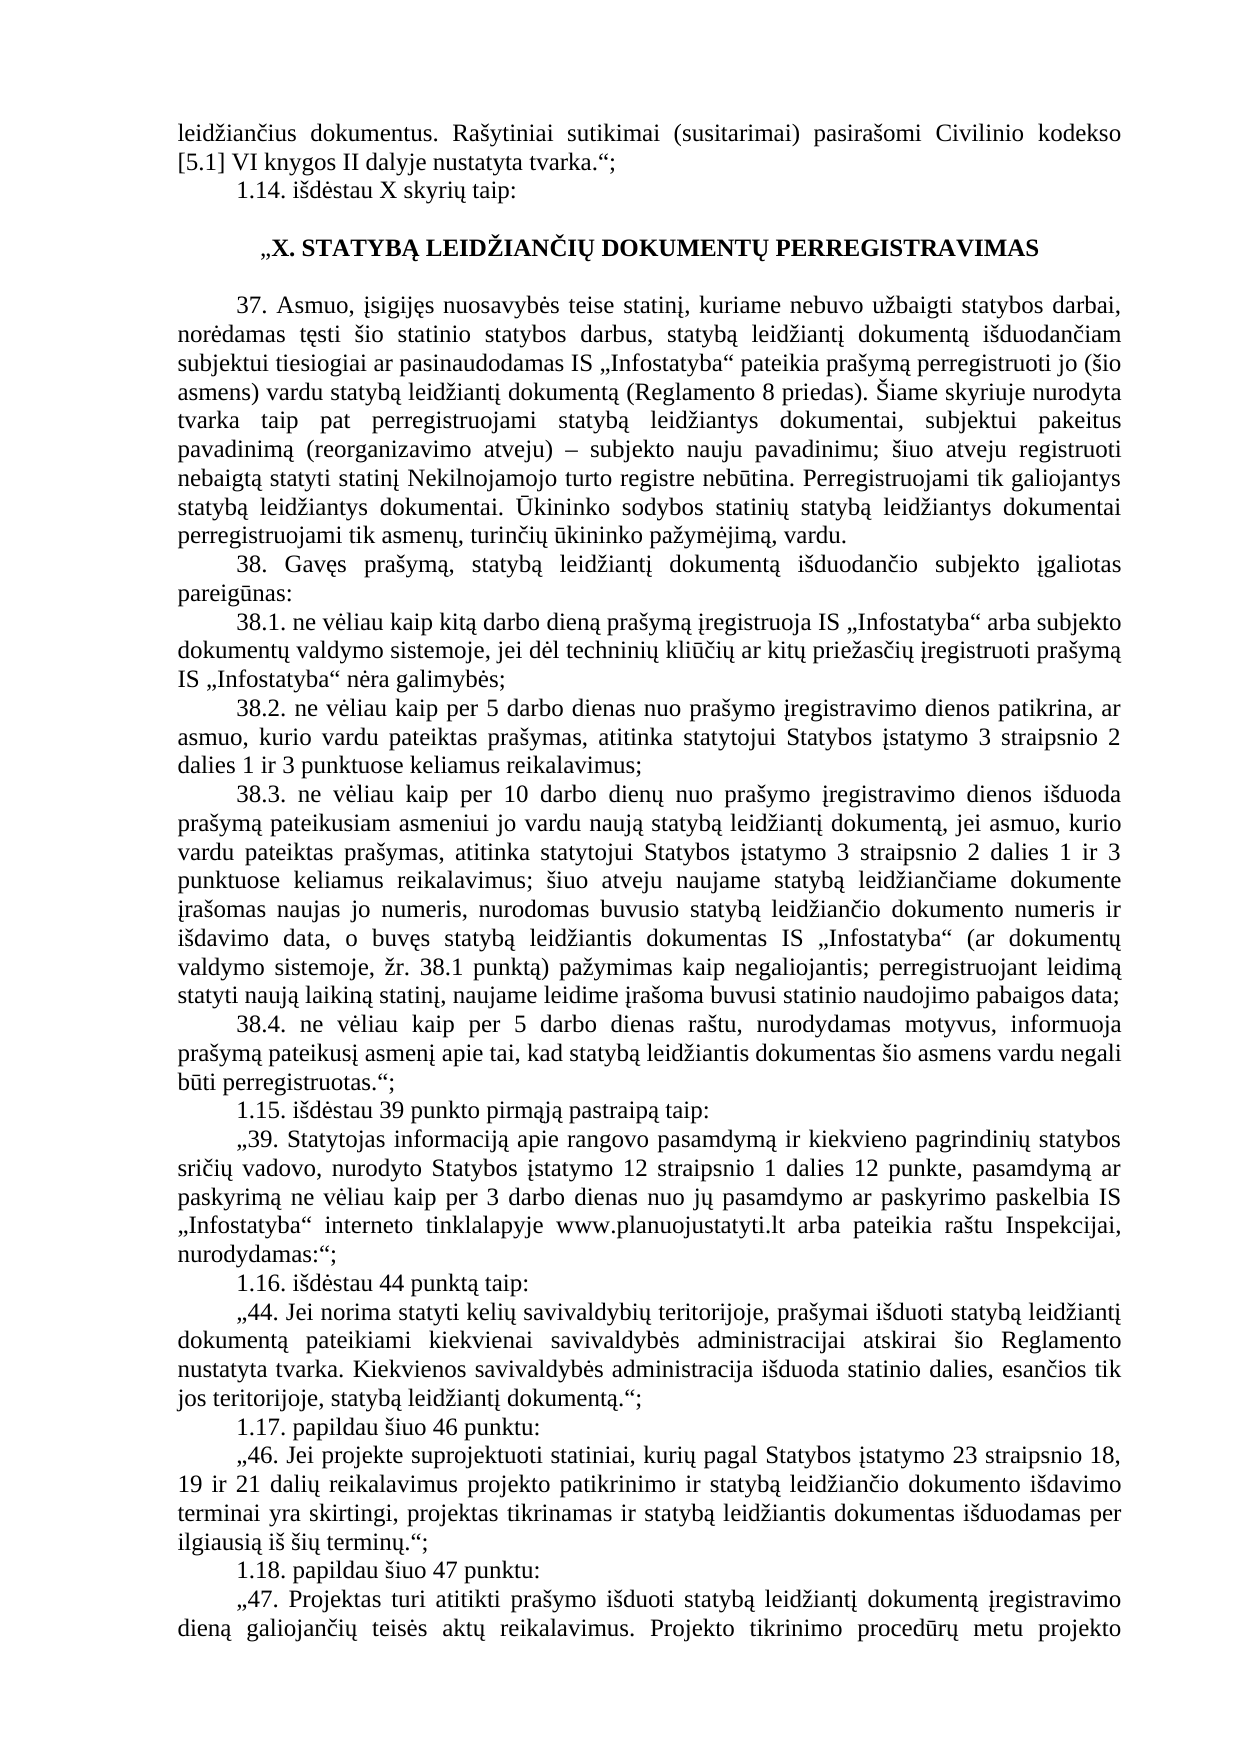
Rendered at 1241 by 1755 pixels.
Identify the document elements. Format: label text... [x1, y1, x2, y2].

text „47. Projektas turi atitikti prašymo išduoti statybą leidžiantį dokumentą įregistravimo dieną galiojančių teisės aktų reikalavimus. Projekto tikrinimo procedūrų metu projekto [177, 1584, 1122, 1642]
text 1.16. išdėstau 44 punktą taip: [177, 1268, 1122, 1297]
text 1.14. išdėstau X skyrių taip: [177, 176, 1122, 204]
text 37. Asmuo, įsigijęs nuosavybės teise statinį, kuriame nebuvo užbaigti statybos darbai, norėdamas tęsti šio statinio statybos darbus, statybą leidžiantį dokumentą išduodančiam subjektui tiesiogiai ar pasinaudodamas IS „Infostatyba“ pateikia prašymą perregistruoti jo (šio asmens) vardu statybą leidžiantį dokumentą (Reglamento 8 priedas). Šiame skyriuje nurodyta tvarka taip pat perregistruojami statybą leidžiantys dokumentai, subjektui pakeitus pavadinimą (reorganizavimo atveju) – subjekto nauju pavadinimu; šiuo atveju registruoti nebaigtą statyti statinį Nekilnojamojo turto registre nebūtina. Perregistruojami tik galiojantys statybą leidžiantys dokumentai. Ūkininko sodybos statinių statybą leidžiantys dokumentai perregistruojami tik asmenų, turinčių ūkininko pažymėjimą, vardu. [177, 291, 1122, 549]
text „39. Statytojas informaciją apie rangovo pasamdymą ir kiekvieno pagrindinių statybos sričių vadovo, nurodyto Statybos įstatymo 12 straipsnio 1 dalies 12 punkte, pasamdymą ar paskyrimą ne vėliau kaip per 3 darbo dienas nuo jų pasamdymo ar paskyrimo paskelbia IS „Infostatyba“ interneto tinklalapyje www.planuojustatyti.lt arba pateikia raštu Inspekcijai, nurodydamas:“; [177, 1124, 1122, 1268]
text 38.1. ne vėliau kaip kitą darbo dieną prašymą įregistruoja IS „Infostatyba“ arba subjekto dokumentų valdymo sistemoje, jei dėl techninių kliūčių ar kitų priežasčių įregistruoti prašymą IS „Infostatyba“ nėra galimybės; [177, 607, 1122, 693]
text 38. Gavęs prašymą, statybą leidžiantį dokumentą išduodančio subjekto įgaliotas pareigūnas: [177, 549, 1122, 607]
text 38.2. ne vėliau kaip per 5 darbo dienas nuo prašymo įregistravimo dienos patikrina, ar asmuo, kurio vardu pateiktas prašymas, atitinka statytojui Statybos įstatymo 3 straipsnio 2 dalies 1 ir 3 punktuose keliamus reikalavimus; [177, 693, 1122, 779]
text 1.17. papildau šiuo 46 punktu: [177, 1412, 1122, 1441]
text „44. Jei norima statyti kelių savivaldybių teritorijoje, prašymai išduoti statybą leidžiantį dokumentą pateikiami kiekvienai savivaldybės administracijai atskirai šio Reglamento nustatyta tvarka. Kiekvienos savivaldybės administracija išduoda statinio dalies, esančios tik jos teritorijoje, statybą leidžiantį dokumentą.“; [177, 1297, 1122, 1412]
text „46. Jei projekte suprojektuoti statiniai, kurių pagal Statybos įstatymo 23 straipsnio 18, 19 ir 21 dalių reikalavimus projekto patikrinimo ir statybą leidžiančio dokumento išdavimo terminai yra skirtingi, projektas tikrinamas ir statybą leidžiantis dokumentas išduodamas per ilgiausią iš šių terminų.“; [177, 1441, 1122, 1556]
text 1.18. papildau šiuo 47 punktu: [177, 1556, 1122, 1584]
text „X. STATYBĄ LEIDŽIANČIŲ DOKUMENTŲ PERREGISTRAVIMAS [177, 233, 1122, 262]
text 38.4. ne vėliau kaip per 5 darbo dienas raštu, nurodydamas motyvus, informuoja prašymą pateikusį asmenį apie tai, kad statybą leidžiantis dokumentas šio asmens vardu negali būti perregistruotas.“; [177, 1009, 1122, 1096]
text 1.15. išdėstau 39 punkto pirmąją pastraipą taip: [177, 1096, 1122, 1124]
text leidžiančius dokumentus. Rašytiniai sutikimai (susitarimai) pasirašomi Civilinio kodekso [5.1] VI knygos II dalyje nustatyta tvarka.“; [177, 118, 1122, 176]
text 38.3. ne vėliau kaip per 10 darbo dienų nuo prašymo įregistravimo dienos išduoda prašymą pateikusiam asmeniui jo vardu naują statybą leidžiantį dokumentą, jei asmuo, kurio vardu pateiktas prašymas, atitinka statytojui Statybos įstatymo 3 straipsnio 2 dalies 1 ir 3 punktuose keliamus reikalavimus; šiuo atveju naujame statybą leidžiančiame dokumente įrašomas naujas jo numeris, nurodomas buvusio statybą leidžiančio dokumento numeris ir išdavimo data, o buvęs statybą leidžiantis dokumentas IS „Infostatyba“ (ar dokumentų valdymo sistemoje, žr. 38.1 punktą) pažymimas kaip negaliojantis; perregistruojant leidimą statyti naują laikiną statinį, naujame leidime įrašoma buvusi statinio naudojimo pabaigos data; [177, 779, 1122, 1009]
